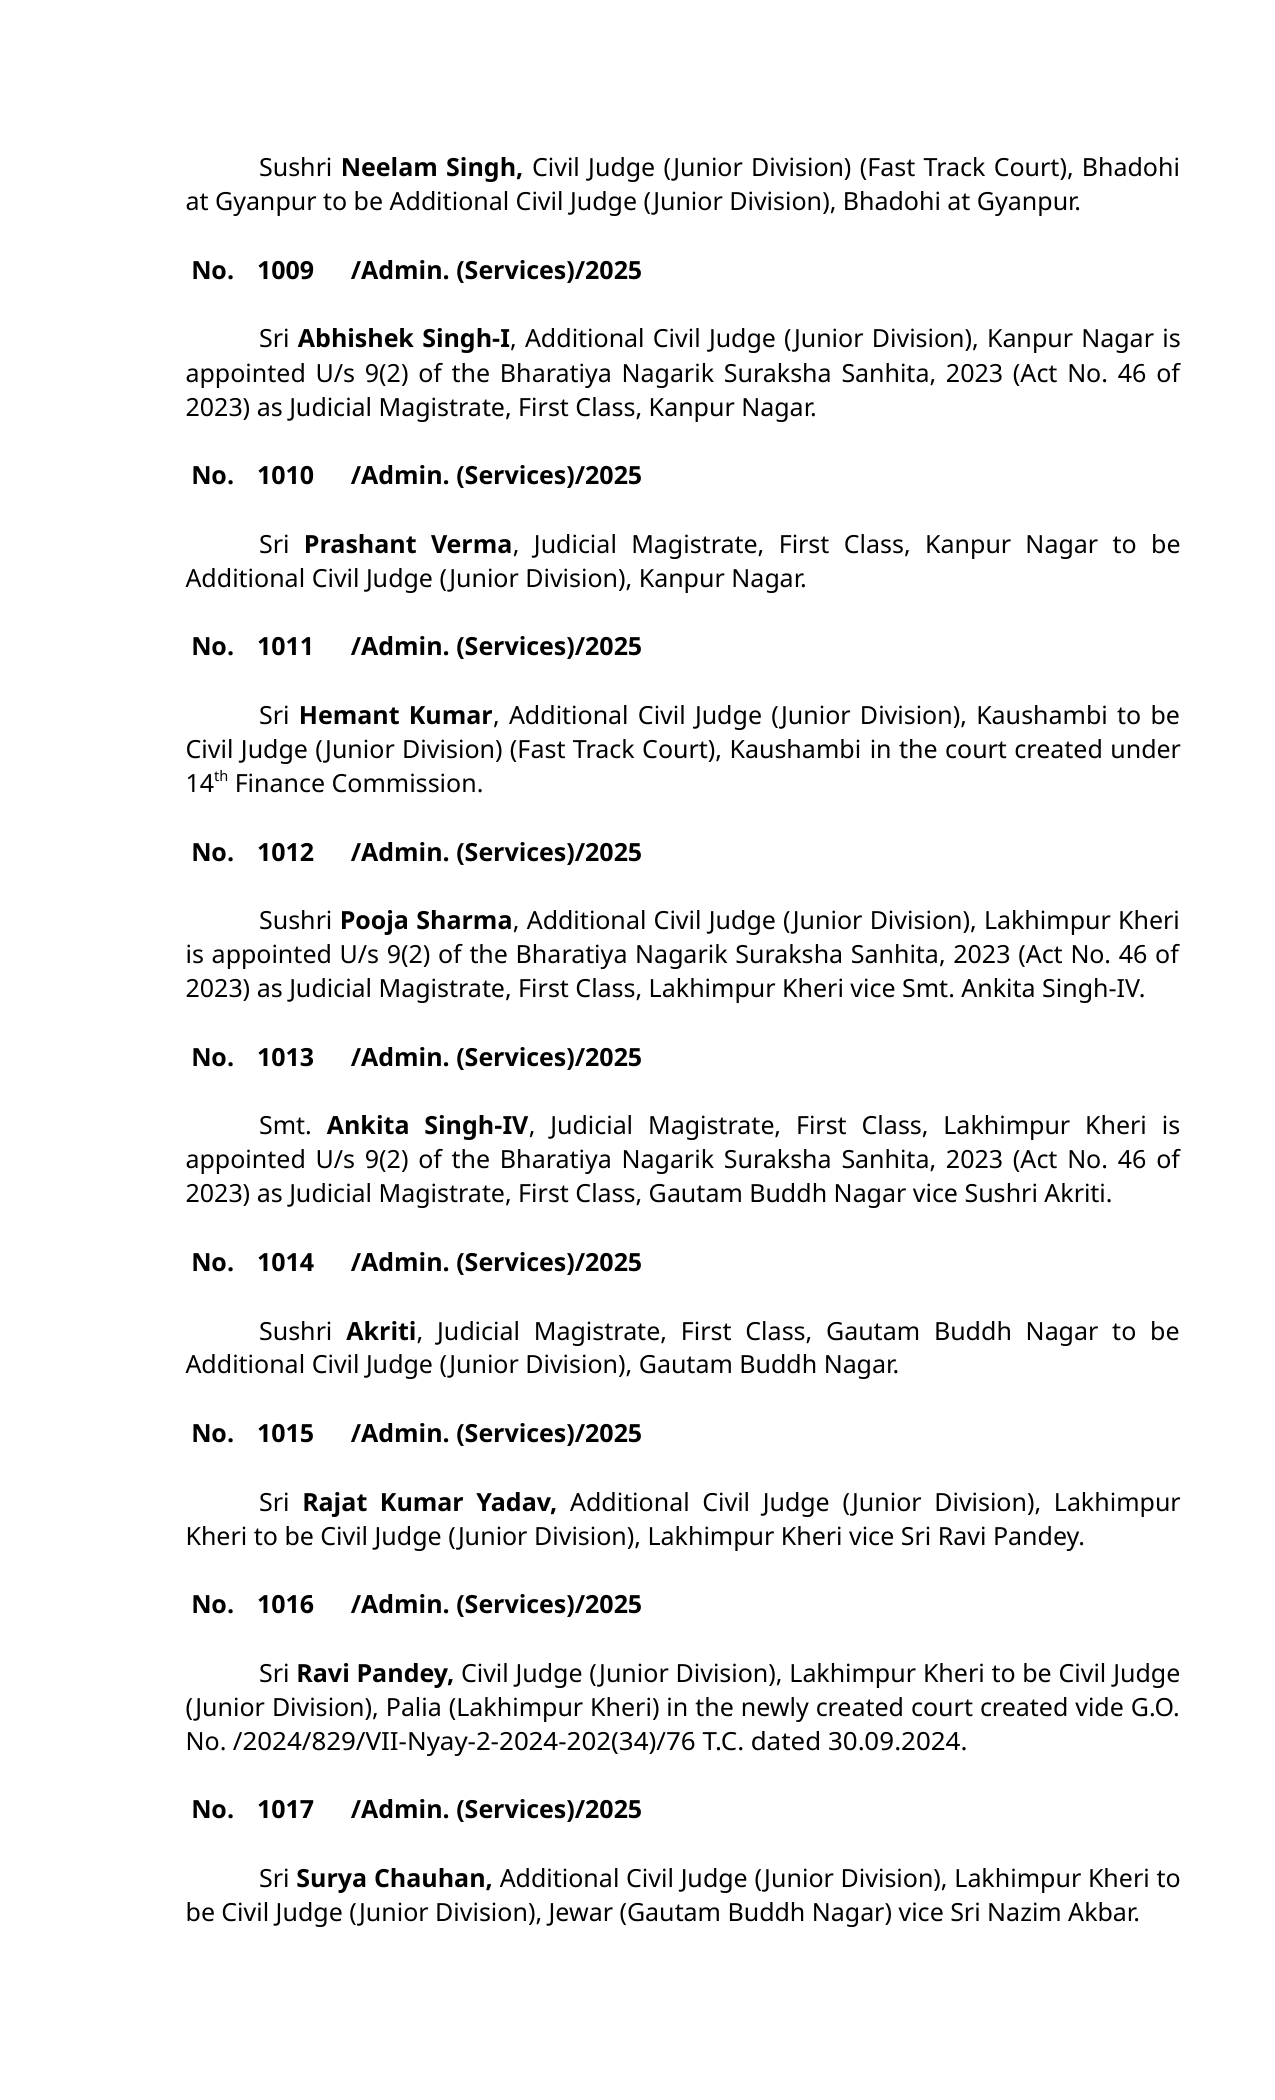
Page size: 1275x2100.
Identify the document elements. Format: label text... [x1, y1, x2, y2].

table_header [251, 1410, 345, 1456]
table_header No. [185, 452, 251, 498]
table_header /Admin. (Services)/2025 [345, 1034, 682, 1079]
subtitle Sri Rajat Kumar Yadav, Additional Civil Judge (Junior Division), Lakhimpur Kheri to be Civil Judge (Junior Division), Lakhimpur Kheri vice Sri Ravi Pandey. [185, 1484, 1181, 1552]
table_header No. [185, 1410, 251, 1456]
table_header /Admin. (Services)/2025 [345, 623, 682, 669]
table_header No. [185, 1239, 251, 1284]
subtitle Sri Surya Chauhan, Additional Civil Judge (Junior Division), Lakhimpur Kheri to be Civil Judge (Junior Division), Jewar (Gautam Buddh Nagar) vice Sri Nazim Akbar. [185, 1861, 1181, 1929]
subtitle Sri Hemant Kumar, Additional Civil Judge (Junior Division), Kaushambi to be Civil Judge (Junior Division) (Fast Track Court), Kaushambi in the court created under 14th Finance Commission. [185, 697, 1181, 800]
subtitle Sri Abhishek Singh-I, Additional Civil Judge (Junior Division), Kanpur Nagar is appointed U/s 9(2) of the Bharatiya Nagarik Suraksha Sanhita, 2023 (Act No. 46 of 2023) as Judicial Magistrate, First Class, Kanpur Nagar. [185, 321, 1181, 423]
table_header [251, 623, 345, 669]
table_header [251, 829, 345, 874]
table_header No. [185, 1581, 251, 1627]
table_header No. [185, 1786, 251, 1832]
table_header /Admin. (Services)/2025 [345, 1410, 682, 1456]
subtitle Sushri Akriti, Judicial Magistrate, First Class, Gautam Buddh Nagar to be Additional Civil Judge (Junior Division), Gautam Buddh Nagar. [185, 1313, 1181, 1381]
table_header [251, 1786, 345, 1832]
table_header /Admin. (Services)/2025 [345, 829, 682, 874]
table_header No. [185, 247, 251, 292]
table_header /Admin. (Services)/2025 [345, 452, 682, 498]
table_header No. [185, 829, 251, 874]
subtitle Sri Ravi Pandey, Civil Judge (Junior Division), Lakhimpur Kheri to be Civil Judge (Junior Division), Palia (Lakhimpur Kheri) in the newly created court created vide G.O. No. /2024/829/VII-Nyay-2-2024-202(34)/76 T.C. dated 30.09.2024. [185, 1655, 1181, 1758]
table_header /Admin. (Services)/2025 [345, 1581, 682, 1627]
table_header /Admin. (Services)/2025 [345, 247, 682, 292]
table_header [251, 1581, 345, 1627]
subtitle Sushri Neelam Singh, Civil Judge (Junior Division) (Fast Track Court), Bhadohi at Gyanpur to be Additional Civil Judge (Junior Division), Bhadohi at Gyanpur. [185, 150, 1181, 218]
table_header /Admin. (Services)/2025 [345, 1239, 682, 1284]
subtitle Smt. Ankita Singh-IV, Judicial Magistrate, First Class, Lakhimpur Kheri is appointed U/s 9(2) of the Bharatiya Nagarik Suraksha Sanhita, 2023 (Act No. 46 of 2023) as Judicial Magistrate, First Class, Gautam Buddh Nagar vice Sushri Akriti. [185, 1108, 1181, 1210]
subtitle Sushri Pooja Sharma, Additional Civil Judge (Junior Division), Lakhimpur Kheri is appointed U/s 9(2) of the Bharatiya Nagarik Suraksha Sanhita, 2023 (Act No. 46 of 2023) as Judicial Magistrate, First Class, Lakhimpur Kheri vice Smt. Ankita Singh-IV. [185, 903, 1181, 1005]
table_header [251, 1034, 345, 1079]
table_header No. [185, 623, 251, 669]
table_header [251, 452, 345, 498]
table_header [251, 1239, 345, 1284]
table_header No. [185, 1034, 251, 1079]
subtitle Sri Prashant Verma, Judicial Magistrate, First Class, Kanpur Nagar to be Additional Civil Judge (Junior Division), Kanpur Nagar. [185, 526, 1181, 594]
table_header [251, 247, 345, 292]
table_header /Admin. (Services)/2025 [345, 1786, 682, 1832]
